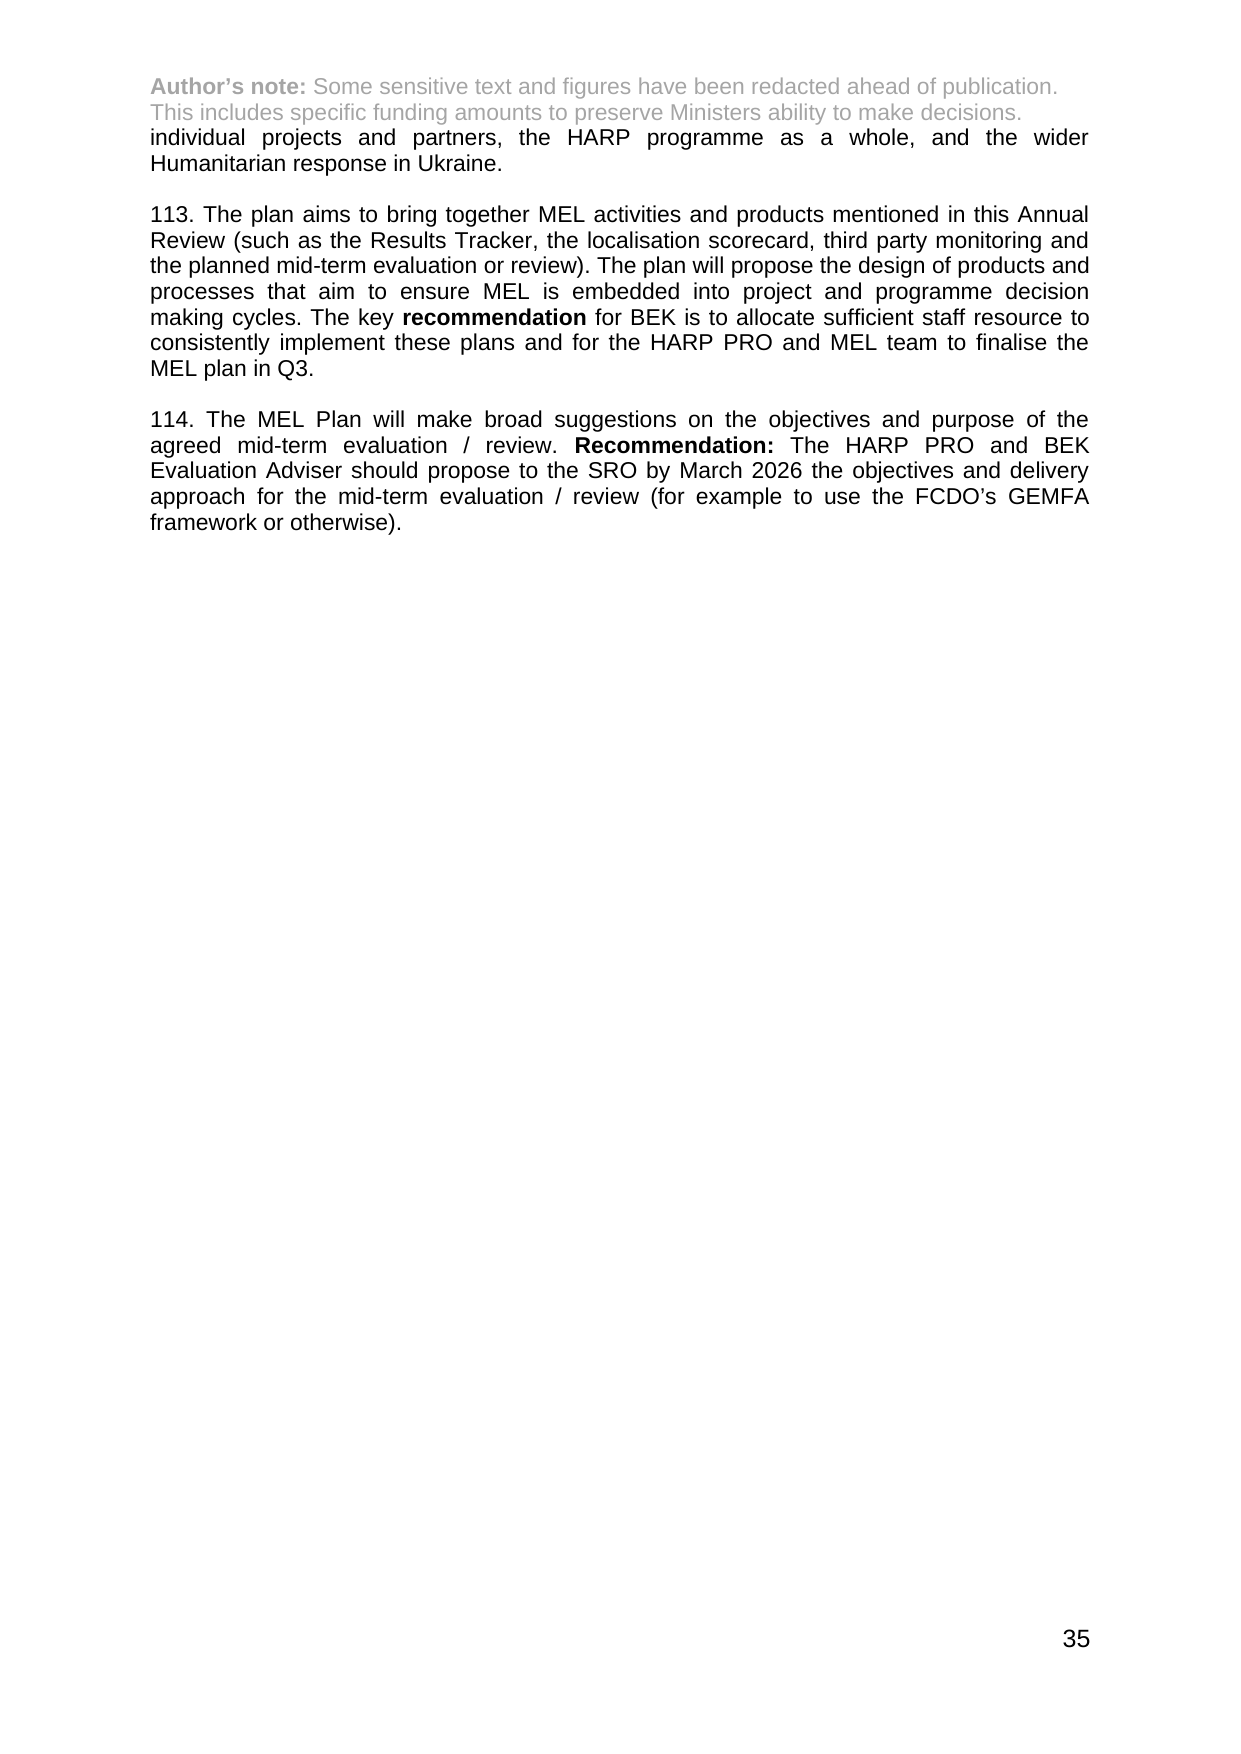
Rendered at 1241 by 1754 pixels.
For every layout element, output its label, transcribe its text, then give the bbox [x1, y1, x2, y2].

text 114. The MEL Plan will make broad suggestions on the objectives and purpose of the agreed mid-term evaluation / review. Recommendation: The HARP PRO and BEK Evaluation Adviser should propose to the SRO by March 2026 the objectives and delivery approach for the mid-term evaluation / review (for example to use the FCDO’s GEMFA framework or otherwise). [150, 407, 1090, 535]
text individual projects and partners, the HARP programme as a whole, and the wider Humanitarian response in Ukraine. [150, 125, 1090, 176]
text 113. The plan aims to bring together MEL activities and products mentioned in this Annual Review (such as the Results Tracker, the localisation scorecard, third party monitoring and the planned mid-term evaluation or review). The plan will propose the design of products and processes that aim to ensure MEL is embedded into project and programme decision making cycles. The key recommendation for BEK is to allocate sufficient staff resource to consistently implement these plans and for the HARP PRO and MEL team to finalise the MEL plan in Q3. [150, 202, 1090, 381]
